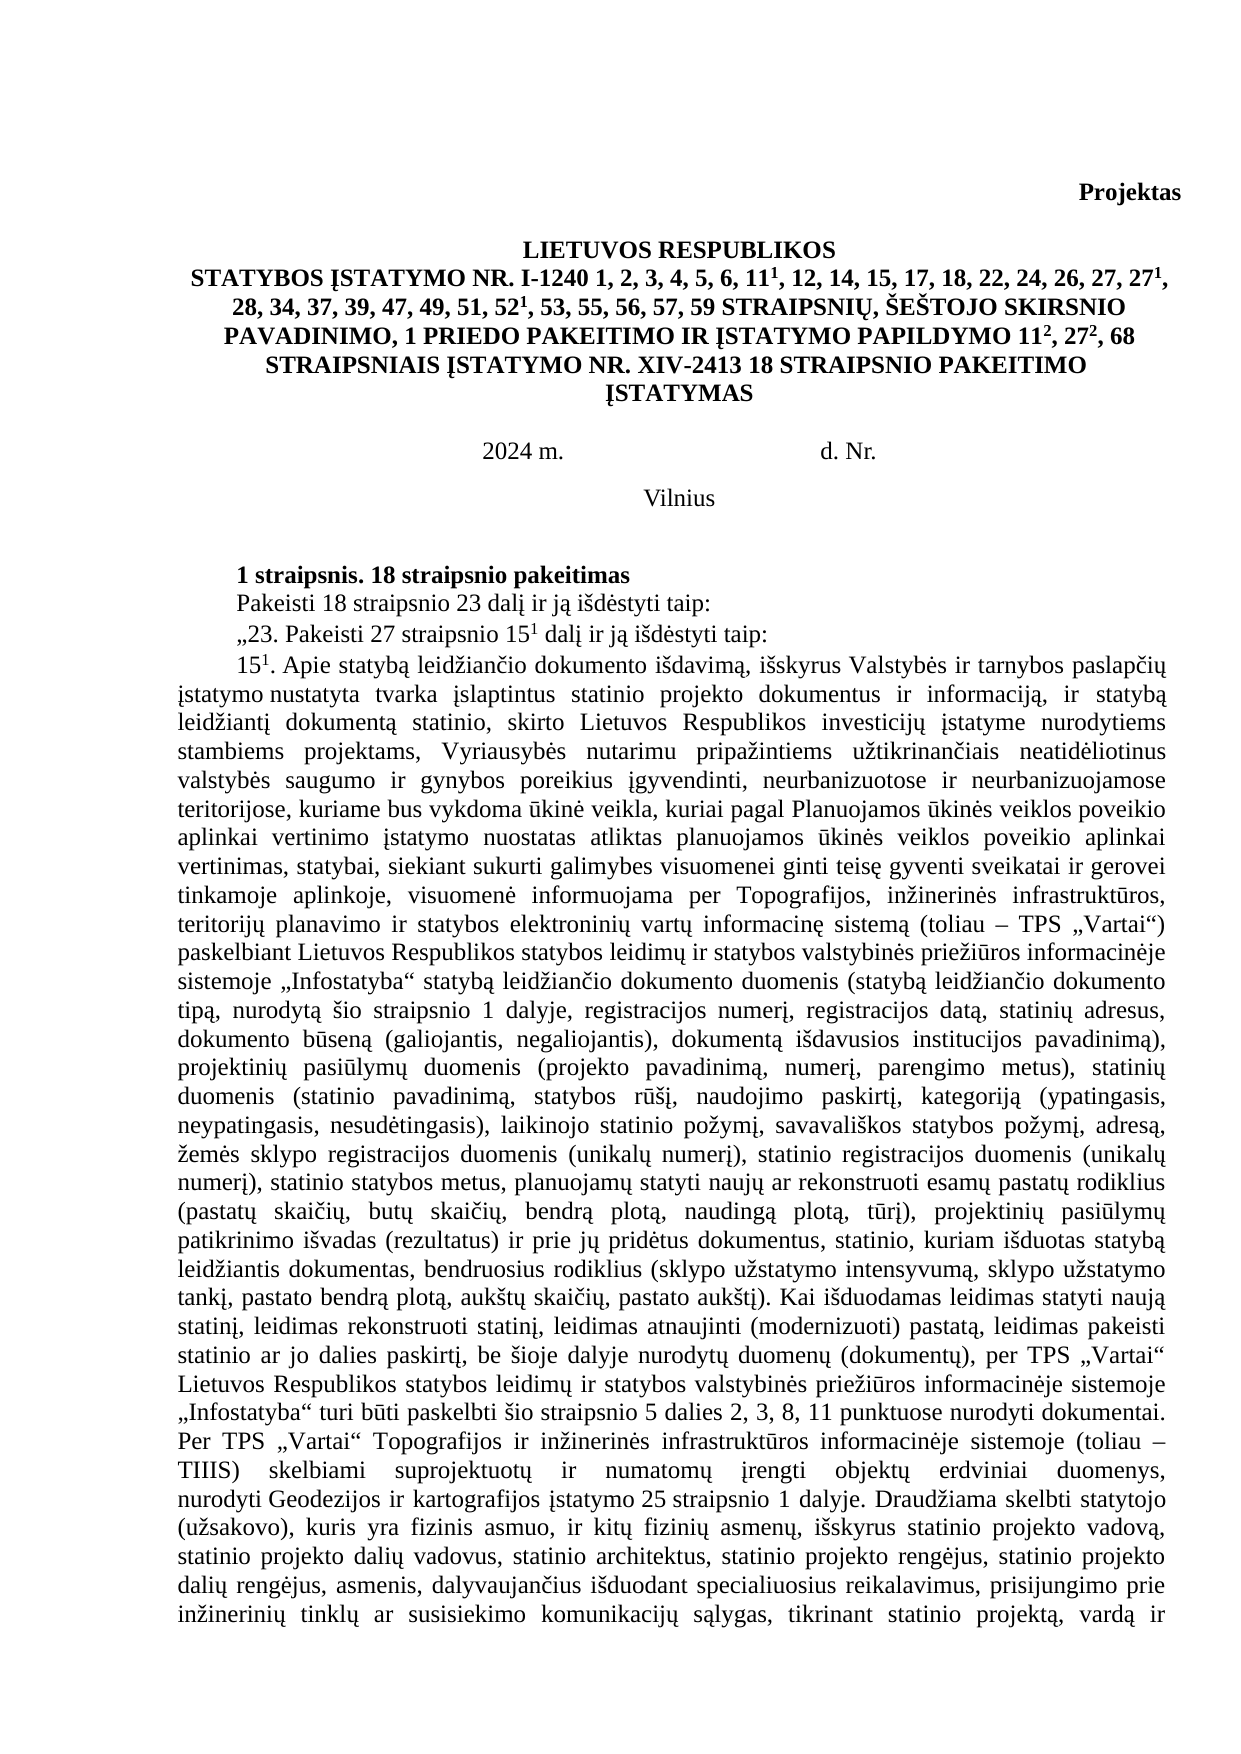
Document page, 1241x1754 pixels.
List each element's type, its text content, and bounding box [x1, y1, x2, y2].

text 2024 m. d. Nr. [177, 436, 1181, 465]
text ĮSTATYMAS [177, 378, 1181, 407]
text LIETUVOS RESPUBLIKOS [177, 235, 1181, 263]
text „23. Pakeisti 27 straipsnio 151 dalį ir ją išdėstyti taip: [236, 619, 1211, 648]
text Projektas [177, 177, 1181, 206]
text STATYBOS ĮSTATYMO NR. I-1240 1, 2, 3, 4, 5, 6, 111, 12, 14, 15, 17, 18, 22, 24, 26, 27, 271, 28, 34, 37, 39, 47, 49, 51, 521, 53, 55, 56, 57, 59 STRAIPSNIŲ, ŠEŠTOJO SKIRSNIO PAVADINIMO, 1 PRIEDO PAKEITIMO IR ĮSTATYMO PAPILDYMO 112, 272, 68 STRAIPSNIAIS ĮSTATYMO NR. XIV-2413 18 STRAIPSNIO PAKEITIMO [177, 263, 1181, 378]
text 1 straipsnis. 18 straipsnio pakeitimas [177, 560, 1211, 588]
text 151. Apie statybą leidžiančio dokumento išdavimą, išskyrus Valstybės ir tarnybos paslapčių įstatymo nustatyta tvarka įslaptintus statinio projekto dokumentus ir informaciją, ir statybą leidžiantį dokumentą statinio, skirto Lietuvos Respublikos investicijų įstatyme nurodytiems stambiems projektams, Vyriausybės nutarimu pripažintiems užtikrinančiais neatidėliotinus valstybės saugumo ir gynybos poreikius įgyvendinti, neurbanizuotose ir neurbanizuojamose teritorijose, kuriame bus vykdoma ūkinė veikla, kuriai pagal Planuojamos ūkinės veiklos poveikio aplinkai vertinimo įstatymo nuostatas atliktas planuojamos ūkinės veiklos poveikio aplinkai vertinimas, statybai, siekiant sukurti galimybes visuomenei ginti teisę gyventi sveikatai ir gerovei tinkamoje aplinkoje, visuomenė informuojama per Topografijos, inžinerinės infrastruktūros, teritorijų planavimo ir statybos elektroninių vartų informacinę sistemą (toliau – TPS „Vartai“) paskelbiant Lietuvos Respublikos statybos leidimų ir statybos valstybinės priežiūros informacinėje sistemoje „Infostatyba“ statybą leidžiančio dokumento duomenis (statybą leidžiančio dokumento tipą, nurodytą šio straipsnio 1 dalyje, registracijos numerį, registracijos datą, statinių adresus, dokumento būseną (galiojantis, negaliojantis), dokumentą išdavusios institucijos pavadinimą), projektinių pasiūlymų duomenis (projekto pavadinimą, numerį, parengimo metus), statinių duomenis (statinio pavadinimą, statybos rūšį, naudojimo paskirtį, kategoriją (ypatingasis, neypatingasis, nesudėtingasis), laikinojo statinio požymį, savavališkos statybos požymį, adresą, žemės sklypo registracijos duomenis (unikalų numerį), statinio registracijos duomenis (unikalų numerį), statinio statybos metus, planuojamų statyti naujų ar rekonstruoti esamų pastatų rodiklius (pastatų skaičių, butų skaičių, bendrą plotą, naudingą plotą, tūrį), projektinių pasiūlymų patikrinimo išvadas (rezultatus) ir prie jų pridėtus dokumentus, statinio, kuriam išduotas statybą leidžiantis dokumentas, bendruosius rodiklius (sklypo užstatymo intensyvumą, sklypo užstatymo tankį, pastato bendrą plotą, aukštų skaičių, pastato aukštį). Kai išduodamas leidimas statyti naują statinį, leidimas rekonstruoti statinį, leidimas atnaujinti (modernizuoti) pastatą, leidimas pakeisti statinio ar jo dalies paskirtį, be šioje dalyje nurodytų duomenų (dokumentų), per TPS „Vartai“ Lietuvos Respublikos statybos leidimų ir statybos valstybinės priežiūros informacinėje sistemoje „Infostatyba“ turi būti paskelbti šio straipsnio 5 dalies 2, 3, 8, 11 punktuose nurodyti dokumentai. Per TPS „Vartai“ Topografijos ir inžinerinės infrastruktūros informacinėje sistemoje (toliau – TIIIS) skelbiami suprojektuotų ir numatomų įrengti objektų erdviniai duomenys, nurodyti Geodezijos ir kartografijos įstatymo 25 straipsnio 1 dalyje. Draudžiama skelbti statytojo (užsakovo), kuris yra fizinis asmuo, ir kitų fizinių asmenų, išskyrus statinio projekto vadovą, statinio projekto dalių vadovus, statinio architektus, statinio projekto rengėjus, statinio projekto dalių rengėjus, asmenis, dalyvaujančius išduodant specialiuosius reikalavimus, prisijungimo prie inžinerinių tinklų ar susisiekimo komunikacijų sąlygas, tikrinant statinio projektą, vardą ir [177, 650, 1167, 1627]
text Pakeisti 18 straipsnio 23 dalį ir ją išdėstyti taip: [177, 588, 1211, 617]
text Vilnius [177, 483, 1181, 512]
